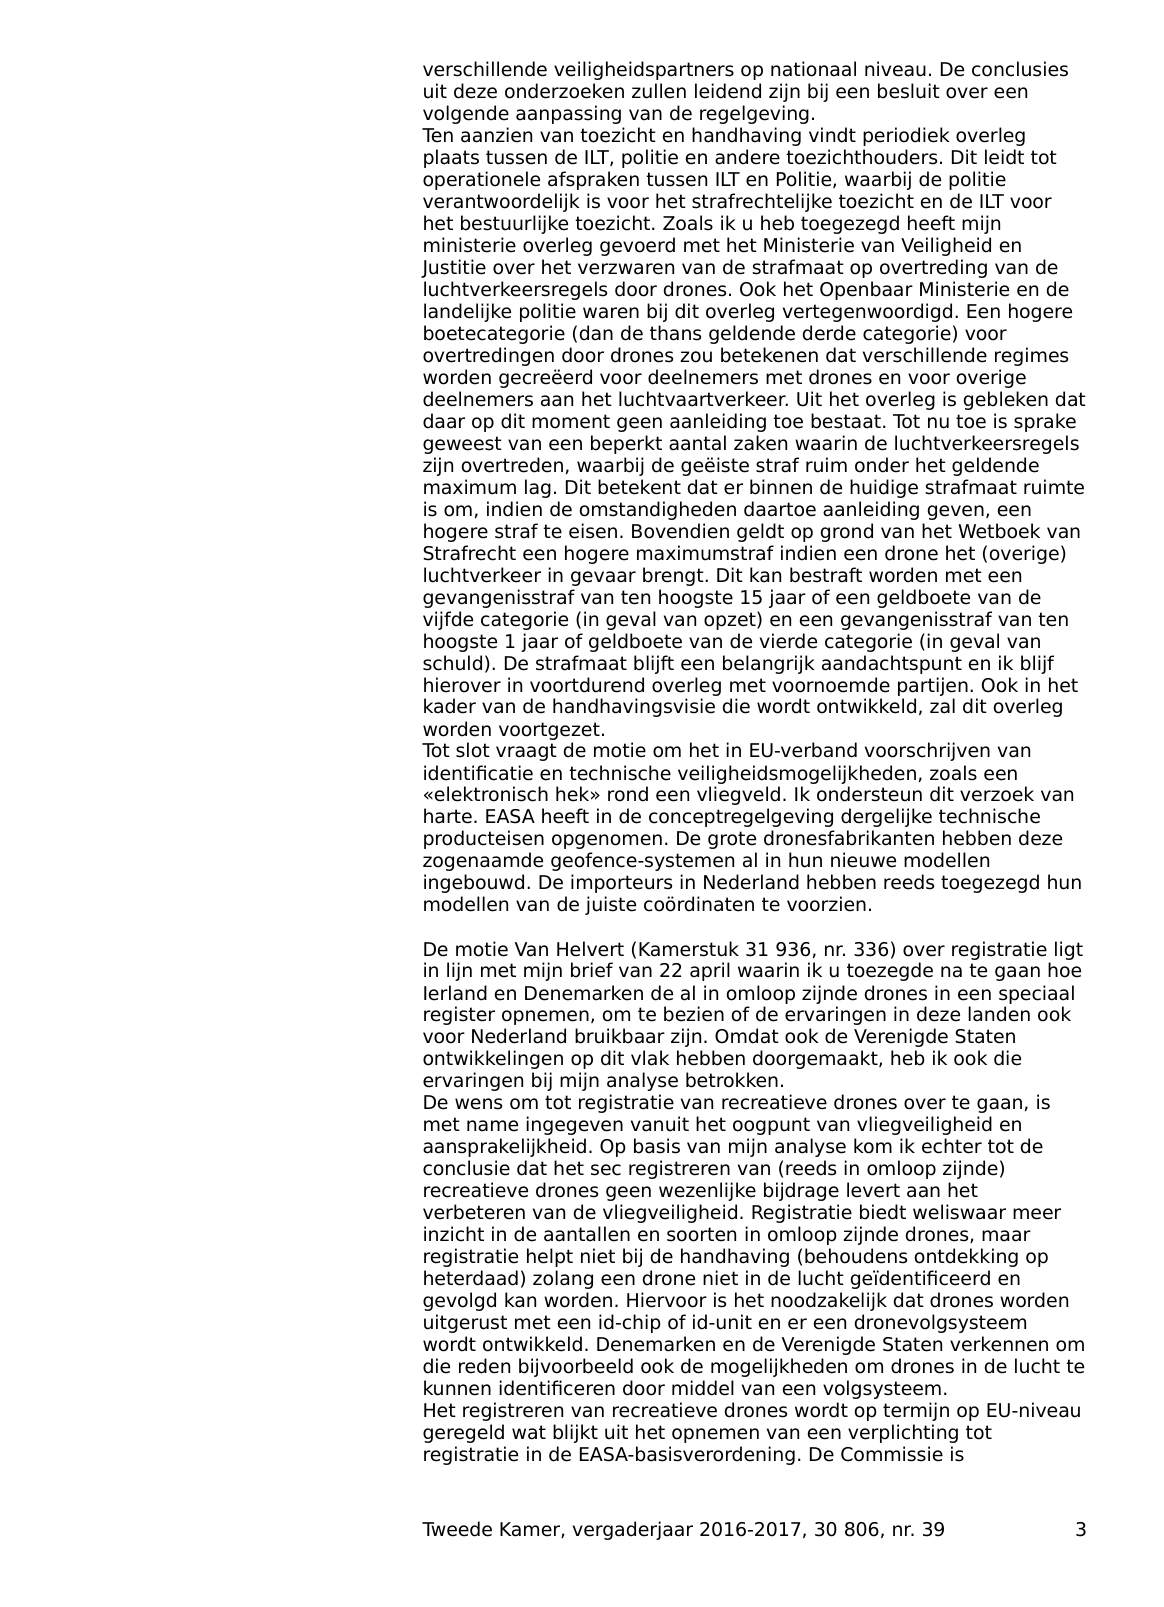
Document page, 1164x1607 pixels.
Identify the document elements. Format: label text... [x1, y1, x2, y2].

text De wens om tot registratie van recreatieve drones over te gaan, is met name ingegeven vanuit het oogpunt van vliegveiligheid en aansprakelijkheid. Op basis van mijn analyse kom ik echter tot de conclusie dat het sec registreren van (reeds in omloop zijnde) recreatieve drones geen wezenlijke bijdrage levert aan het verbeteren van de vliegveiligheid. Registratie biedt weliswaar meer inzicht in de aantallen en soorten in omloop zijnde drones, maar registratie helpt niet bij de handhaving (behoudens ontdekking op heterdaad) zolang een drone niet in de lucht geïdentificeerd en gevolgd kan worden. Hiervoor is het noodzakelijk dat drones worden uitgerust met een id-chip of id-unit en er een dronevolgsysteem wordt ontwikkeld. Denemarken en de Verenigde Staten verkennen om die reden bijvoorbeeld ook de mogelijkheden om drones in de lucht te kunnen identificeren door middel van een volgsysteem. [422, 1092, 1087, 1400]
text Tot slot vraagt de motie om het in EU-verband voorschrijven van identificatie en technische veiligheidsmogelijkheden, zoals een «elektronisch hek» rond een vliegveld. Ik ondersteun dit verzoek van harte. EASA heeft in de conceptregelgeving dergelijke technische producteisen opgenomen. De grote dronesfabrikanten hebben deze zogenaamde geofence-systemen al in hun nieuwe modellen ingebouwd. De importeurs in Nederland hebben reeds toegezegd hun modellen van de juiste coördinaten te voorzien. [422, 740, 1087, 916]
text De motie Van Helvert (Kamerstuk 31 936, nr. 336) over registratie ligt in lijn met mijn brief van 22 april waarin ik u toezegde na te gaan hoe Ierland en Denemarken de al in omloop zijnde drones in een speciaal register opnemen, om te bezien of de ervaringen in deze landen ook voor Nederland bruikbaar zijn. Omdat ook de Verenigde Staten ontwikkelingen op dit vlak hebben doorgemaakt, heb ik ook die ervaringen bij mijn analyse betrokken. [422, 938, 1087, 1092]
text Het registreren van recreatieve drones wordt op termijn op EU-niveau geregeld wat blijkt uit het opnemen van een verplichting tot registratie in de EASA-basisverordening. De Commissie is [422, 1400, 1087, 1466]
text verschillende veiligheidspartners op nationaal niveau. De conclusies uit deze onderzoeken zullen leidend zijn bij een besluit over een volgende aanpassing van de regelgeving. [422, 59, 1087, 125]
text Ten aanzien van toezicht en handhaving vindt periodiek overleg plaats tussen de ILT, politie en andere toezichthouders. Dit leidt tot operationele afspraken tussen ILT en Politie, waarbij de politie verantwoordelijk is voor het strafrechtelijke toezicht en de ILT voor het bestuurlijke toezicht. Zoals ik u heb toegezegd heeft mijn ministerie overleg gevoerd met het Ministerie van Veiligheid en Justitie over het verzwaren van de strafmaat op overtreding van de luchtverkeersregels door drones. Ook het Openbaar Ministerie en de landelijke politie waren bij dit overleg vertegenwoordigd. Een hogere boetecategorie (dan de thans geldende derde categorie) voor overtredingen door drones zou betekenen dat verschillende regimes worden gecreëerd voor deelnemers met drones en voor overige deelnemers aan het luchtvaartverkeer. Uit het overleg is gebleken dat daar op dit moment geen aanleiding toe bestaat. Tot nu toe is sprake geweest van een beperkt aantal zaken waarin de luchtverkeersregels zijn overtreden, waarbij de geëiste straf ruim onder het geldende maximum lag. Dit betekent dat er binnen de huidige strafmaat ruimte is om, indien de omstandigheden daartoe aanleiding geven, een hogere straf te eisen. Bovendien geldt op grond van het Wetboek van Strafrecht een hogere maximumstraf indien een drone het (overige) luchtverkeer in gevaar brengt. Dit kan bestraft worden met een gevangenisstraf van ten hoogste 15 jaar of een geldboete van de vijfde categorie (in geval van opzet) en een gevangenisstraf van ten hoogste 1 jaar of geldboete van de vierde categorie (in geval van schuld). De strafmaat blijft een belangrijk aandachtspunt en ik blijf hierover in voortdurend overleg met voornoemde partijen. Ook in het kader van de handhavingsvisie die wordt ontwikkeld, zal dit overleg worden voortgezet. [422, 125, 1087, 740]
